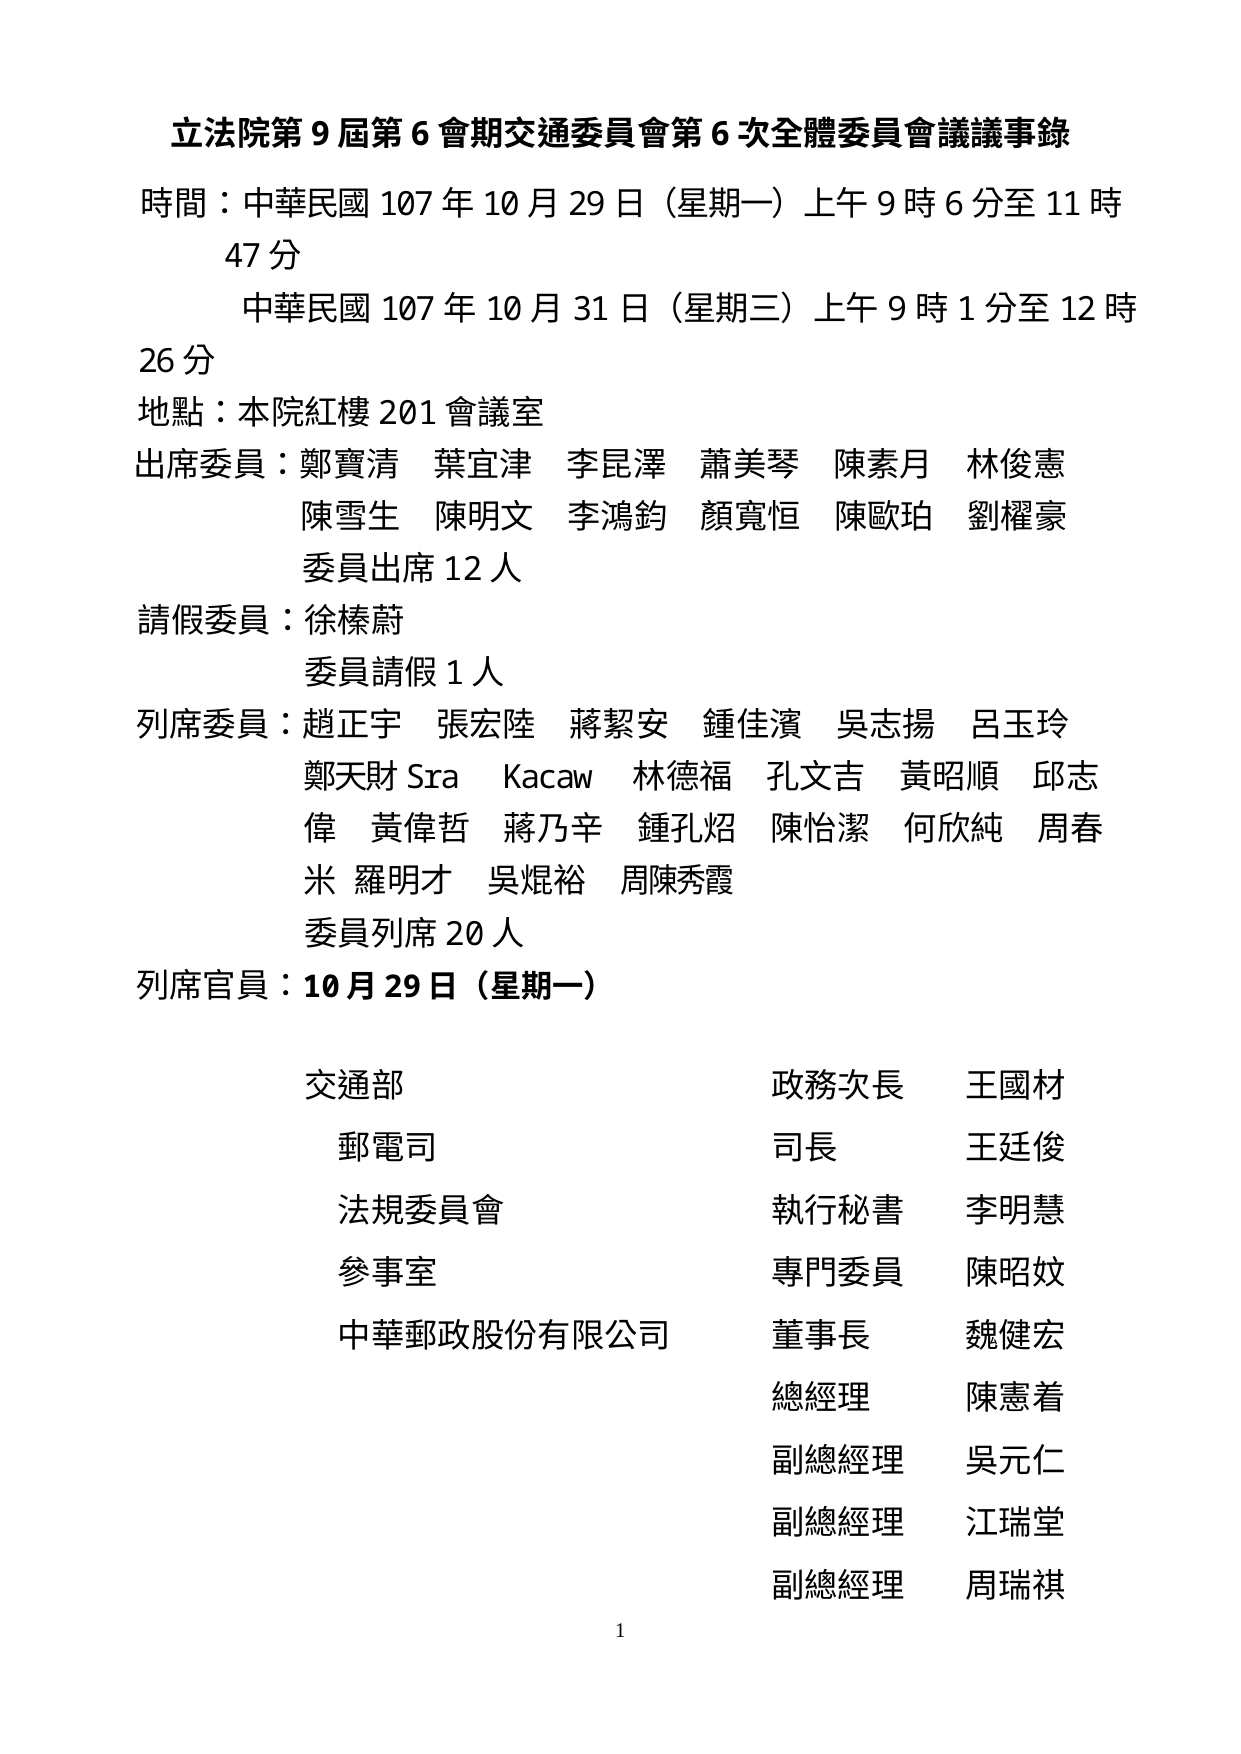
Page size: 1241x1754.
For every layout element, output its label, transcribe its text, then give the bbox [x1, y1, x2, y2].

table_cell 副總經理 [759, 1478, 936, 1541]
table_cell [301, 1416, 759, 1478]
table_cell 總經理 [759, 1353, 936, 1416]
table_cell 吳元仁 [936, 1416, 1069, 1478]
table_cell 郵電司 [301, 1103, 759, 1166]
text 地點：本院紅樓201會議室 [138, 382, 1104, 434]
text 中華民國107年10月31日（星期三）上午9時1分至12時26分 [138, 278, 1140, 382]
text 委員列席20人 [138, 903, 1104, 955]
table_cell 副總經理 [759, 1541, 936, 1603]
table_header 王國材 [936, 1041, 1069, 1103]
table_cell 副總經理 [759, 1416, 936, 1478]
table_cell 陳昭妏 [936, 1228, 1069, 1291]
table_cell 法規委員會 [301, 1166, 759, 1228]
table_cell 李明慧 [936, 1166, 1069, 1228]
table_cell 司長 [759, 1103, 936, 1166]
table_cell [301, 1353, 759, 1416]
text 時間：中華民國107年10月29日（星期一）上午9時6分至11時47分 [140, 174, 1125, 278]
text 委員出席12人 [136, 539, 1104, 591]
text 列席官員：10月29日（星期一） [136, 955, 1104, 1007]
text 陳雪生 陳明文 李鴻鈞 顏寬恒 陳歐珀 劉櫂豪 [268, 487, 1104, 539]
text 立法院第9屆第6會期交通委員會第6次全體委員會議議事錄 [136, 103, 1104, 155]
table_cell 陳憲着 [936, 1353, 1069, 1416]
text 出席委員：鄭寶清 葉宜津 李昆澤 蕭美琴 陳素月 林俊憲 [133, 434, 1104, 487]
table_cell 專門委員 [759, 1228, 936, 1291]
table_cell [301, 1478, 759, 1541]
table_header 交通部 [301, 1041, 759, 1103]
table_cell 中華郵政股份有限公司 [301, 1291, 759, 1353]
table_cell 江瑞堂 [936, 1478, 1069, 1541]
table_cell [301, 1541, 759, 1603]
table_cell 周瑞祺 [936, 1541, 1069, 1603]
table_cell 王廷俊 [936, 1103, 1069, 1166]
table_header 政務次長 [759, 1041, 936, 1103]
table_cell 董事長 [759, 1291, 936, 1353]
text 列席委員：趙正宇 張宏陸 蔣絜安 鍾佳濱 吳志揚 呂玉玲 鄭天財Sra Kacaw 林德福 孔文吉 黃昭順 邱志偉 黃偉哲 蔣乃辛 鍾孔炤 陳怡潔 何欣純 周春米 羅明才 吳焜裕 周陳秀霞 [136, 695, 1104, 903]
text 請假委員：徐榛蔚 [138, 591, 1104, 643]
text 委員請假1人 [138, 643, 1104, 695]
table_cell 魏健宏 [936, 1291, 1069, 1353]
table_cell 執行秘書 [759, 1166, 936, 1228]
table_cell 參事室 [301, 1228, 759, 1291]
